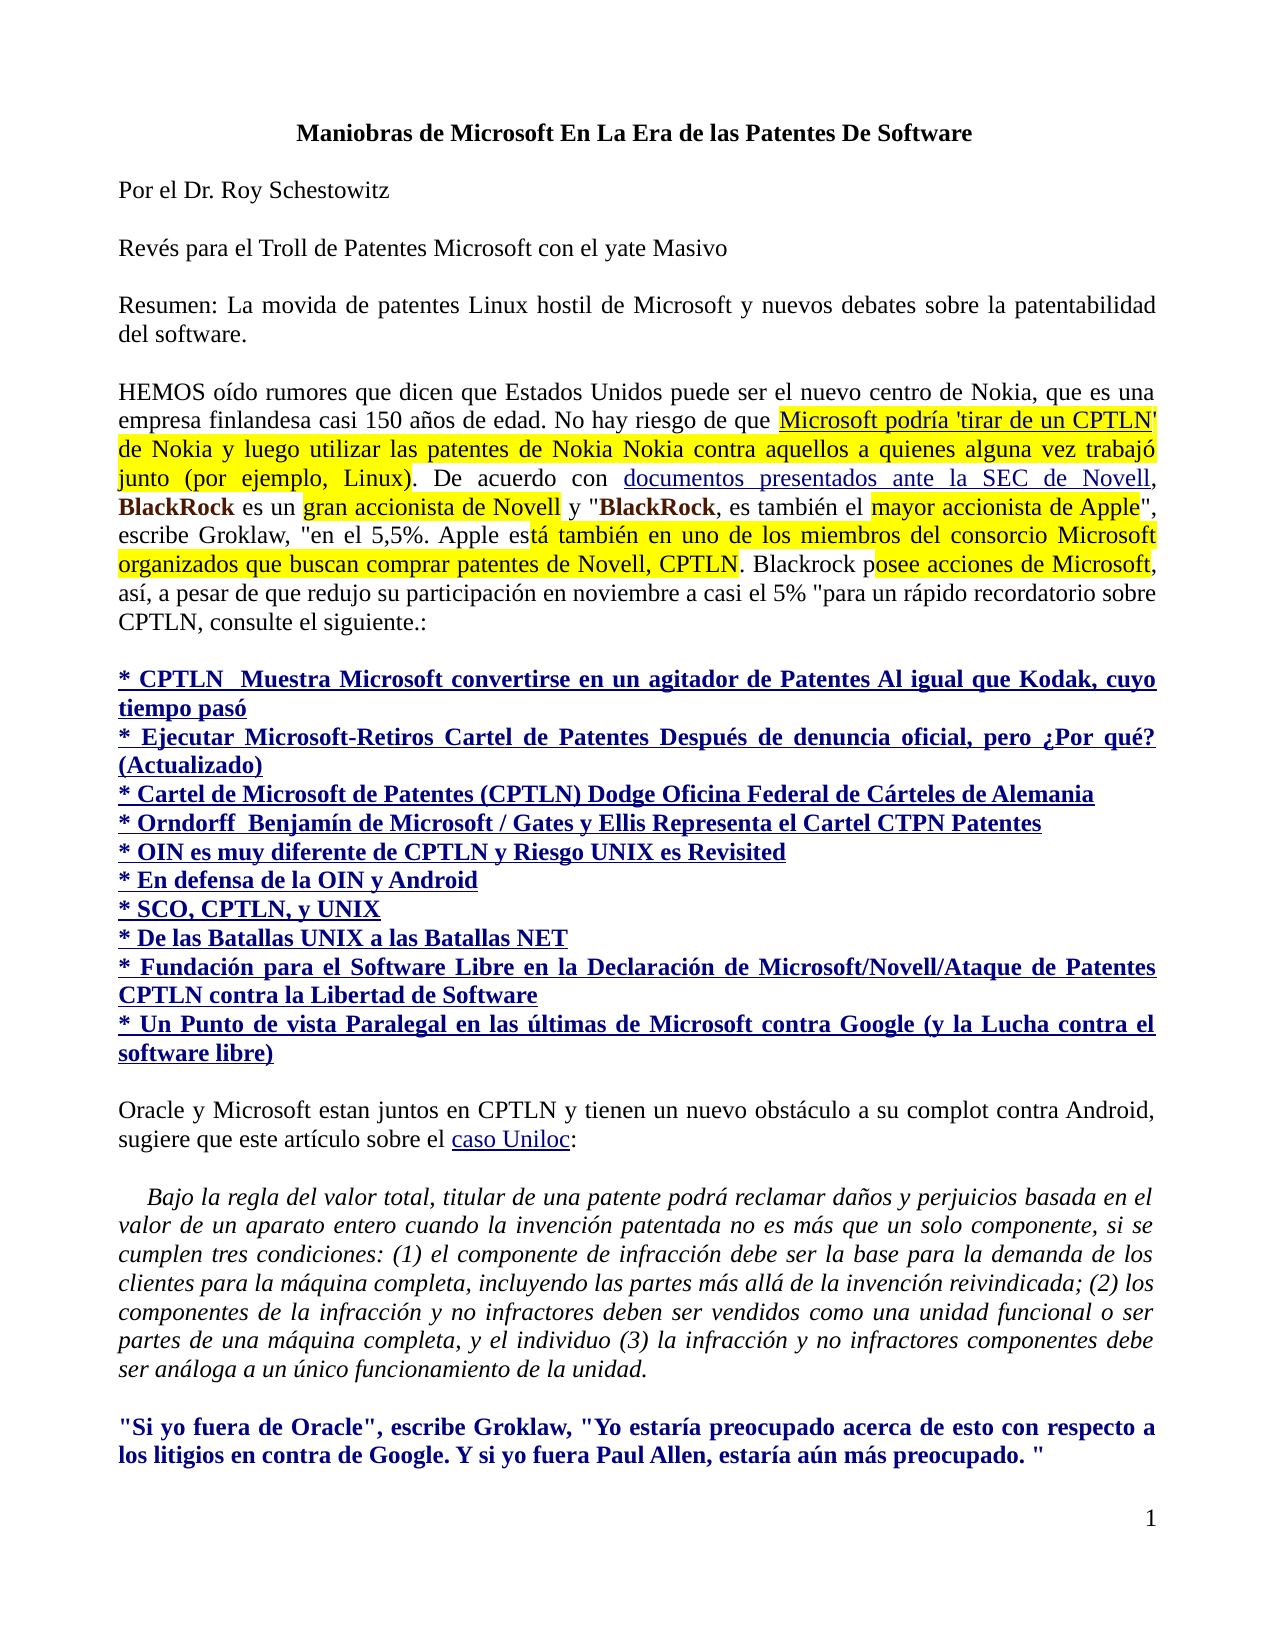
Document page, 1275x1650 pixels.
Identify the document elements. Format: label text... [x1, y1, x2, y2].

text * CPTLN Muestra Microsoft convertirse en un agitador de Patentes Al igual que Kodak, cuyo [118, 664, 1157, 689]
text Maniobras de Microsoft En La Era de las Patentes De Software [118, 118, 1157, 147]
text * SCO, CPTLN, y UNIX [118, 894, 1157, 923]
text * De las Batallas UNIX a las Batallas NET [118, 923, 1157, 952]
text * Fundación para el Software Libre en la Declaración de Microsoft/Novell/Ataque de Patentes [118, 952, 1157, 977]
text * Orndorff Benjamín de Microsoft / Gates y Ellis Representa el Cartel CTPN Patentes [118, 808, 1157, 837]
text tiempo pasó [118, 691, 1157, 722]
text CPTLN contra la Libertad de Software [118, 978, 1157, 1009]
text * Un Punto de vista Paralegal en las últimas de Microsoft contra Google (y la Lucha contra el software libre) [118, 1009, 1157, 1067]
text Revés para el Troll de Patentes Microsoft con el yate Masivo [118, 233, 1157, 262]
text Bajo la regla del valor total, titular de una patente podrá reclamar daños y perjuicios basada en el valor de un aparato entero cuando la invención patentada no es más que un solo componente, si se cumplen tres condiciones: (1) el componente de infracción debe ser la base para la demanda de los clientes para la máquina completa, incluyendo las partes más allá de la invención reivindicada; (2) los componentes de la infracción y no infractores deben ser vendidos como una unidad funcional o ser partes de una máquina completa, y el individuo (3) la infracción y no infractores componentes debe ser análoga a un único funcionamiento de la unidad. [118, 1182, 1157, 1383]
text * Ejecutar Microsoft-Retiros Cartel de Patentes Después de denuncia oficial, pero ¿Por qué? (Actualizado) [118, 722, 1157, 779]
text "Si yo fuera de Oracle", escribe Groklaw, "Yo estaría preocupado acerca de esto con respecto a los litigios en contra de Google. Y si yo fuera Paul Allen, estaría aún más preocupado. " [118, 1412, 1157, 1469]
text * OIN es muy diferente de CPTLN y Riesgo UNIX es Revisited [118, 837, 1157, 866]
text Por el Dr. Roy Schestowitz [118, 176, 1157, 204]
text Oracle y Microsoft estan juntos en CPTLN y tienen un nuevo obstáculo a su complot contra Android, sugiere que este artículo sobre el caso Uniloc: [118, 1096, 1157, 1153]
text * Cartel de Microsoft de Patentes (CPTLN) Dodge Oficina Federal de Cárteles de Alemania [118, 779, 1157, 808]
text HEMOS oído rumores que dicen que Estados Unidos puede ser el nuevo centro de Nokia, que es una empresa finlandesa casi 150 años de edad. No hay riesgo de que Microsoft podría 'tirar de un CPTLN' de Nokia y luego utilizar las patentes de Nokia Nokia contra aquellos a quienes alguna vez trabajó junto (por ejemplo, Linux). De acuerdo con documentos presentados ante la SEC de Novell, BlackRock es un gran accionista de Novell y "BlackRock, es también el mayor accionista de Apple", escribe Groklaw, "en el 5,5%. Apple está también en uno de los miembros del consorcio Microsoft organizados que buscan comprar patentes de Novell, CPTLN. Blackrock posee acciones de Microsoft, así, a pesar de que redujo su participación en noviembre a casi el 5% "para un rápido recordatorio sobre CPTLN, consulte el siguiente.: [118, 377, 1157, 636]
text * En defensa de la OIN y Android [118, 866, 1157, 894]
text Resumen: La movida de patentes Linux hostil de Microsoft y nuevos debates sobre la patentabilidad del software. [118, 291, 1157, 348]
